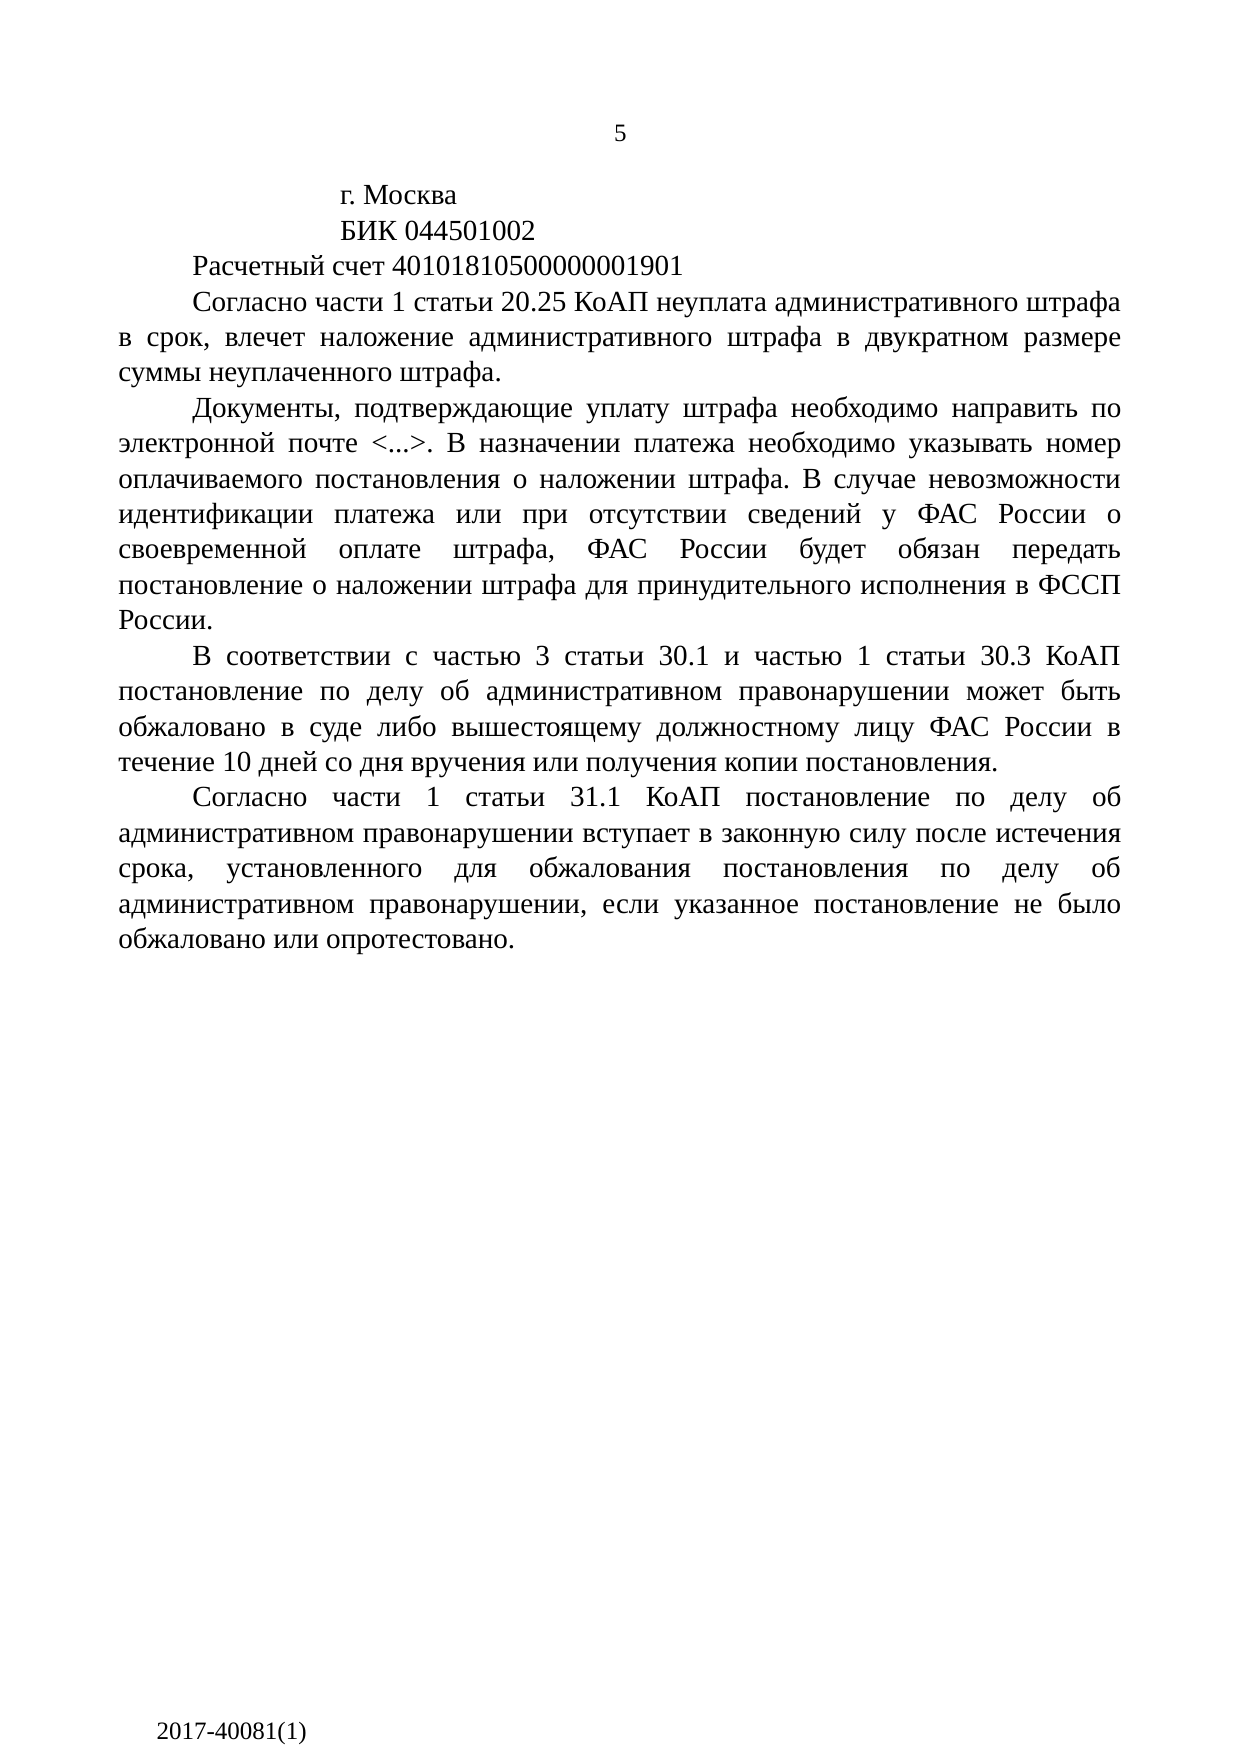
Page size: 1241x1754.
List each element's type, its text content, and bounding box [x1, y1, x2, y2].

text БИК 044501002 [118, 212, 1122, 247]
text Согласно части 1 статьи 20.25 КоАП неуплата административного штрафа в срок, влечет наложение административного штрафа в двукратном размере суммы неуплаченного штрафа. [118, 283, 1122, 389]
text Расчетный счет 40101810500000001901 [118, 247, 1122, 283]
text Документы, подтверждающие уплату штрафа необходимо направить по электронной почте <...>. В назначении платежа необходимо указывать номер оплачиваемого постановления о наложении штрафа. В случае невозможности идентификации платежа или при отсутствии сведений у ФАС России о своевременной оплате штрафа, ФАС России будет обязан передать постановление о наложении штрафа для принудительного исполнения в ФССП России. [118, 389, 1122, 637]
text В соответствии с частью 3 статьи 30.1 и частью 1 статьи 30.3 КоАП постановление по делу об административном правонарушении может быть обжаловано в суде либо вышестоящему должностному лицу ФАС России в течение 10 дней со дня вручения или получения копии постановления. [118, 637, 1122, 778]
text г. Москва [118, 176, 1122, 212]
text Согласно части 1 статьи 31.1 КоАП постановление по делу об административном правонарушении вступает в законную силу после истечения срока, установленного для обжалования постановления по делу об административном правонарушении, если указанное постановление не было обжаловано или опротестовано. [118, 778, 1122, 956]
